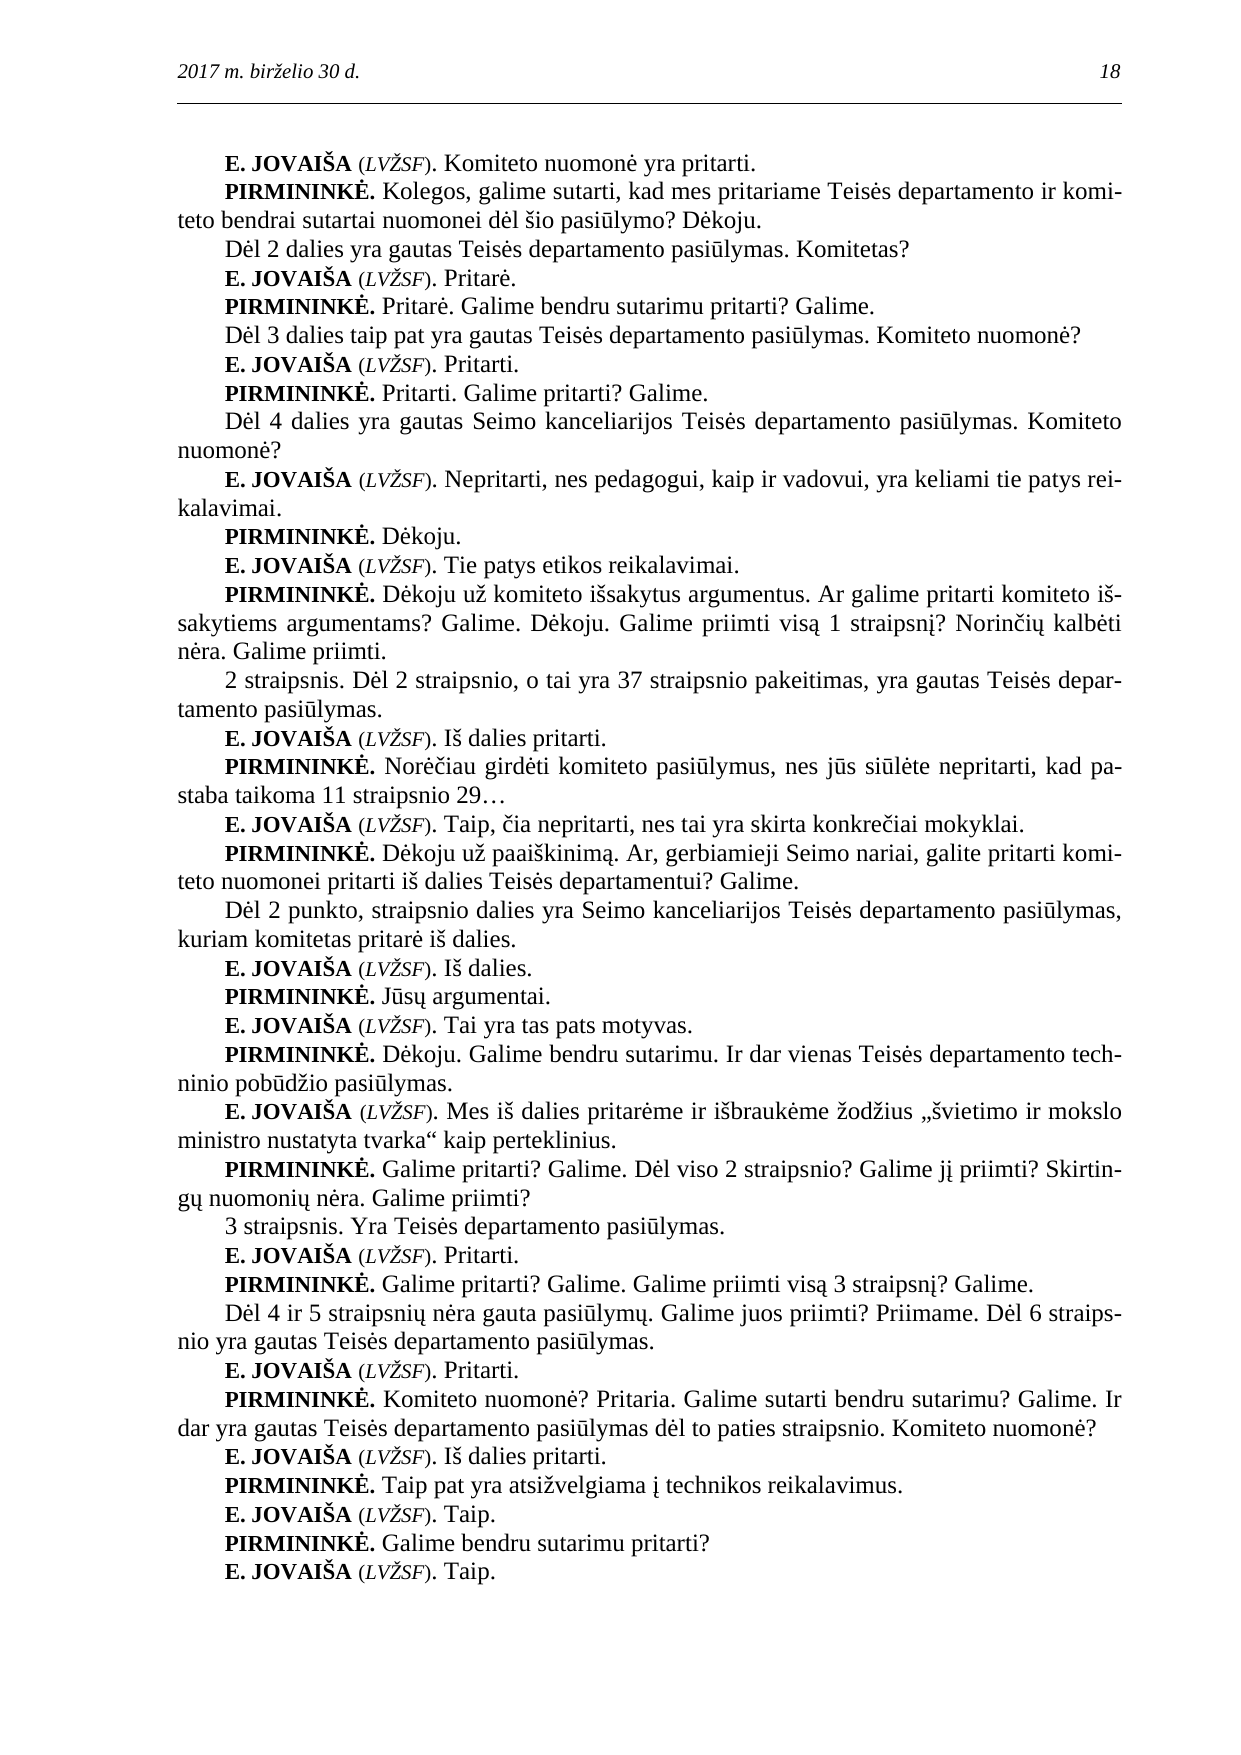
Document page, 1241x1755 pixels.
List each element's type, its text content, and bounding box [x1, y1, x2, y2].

text PIRMININKĖ. Ga­li­me ben­dru su­ta­ri­mu pri­tar­ti? [177, 1528, 1122, 1556]
text E. JOVAIŠA (LVŽSF). Ne­pri­tar­ti, nes pe­da­go­gui, kaip ir va­do­vui, yra ke­lia­mi tie pa­tys rei­ka­la­vi­mai. [177, 464, 1122, 521]
text PIRMININKĖ. Ga­li­me pri­tar­ti? Ga­li­me. Ga­li­me pri­im­ti vi­są 3 straips­nį? Ga­li­me. [177, 1269, 1122, 1298]
text E. JOVAIŠA (LVŽSF). Iš da­lies. [177, 953, 1122, 981]
text E. JOVAIŠA (LVŽSF). Iš da­lies pri­tar­ti. [177, 1441, 1122, 1470]
text Dėl 4 da­lies yra gau­tas Sei­mo kan­ce­lia­ri­jos Tei­sės de­par­ta­men­to pa­siū­ly­mas. Ko­mi­te­to nuo­mo­nė? [177, 406, 1122, 464]
text PIRMININKĖ. Pri­tar­ti. Ga­li­me pri­tar­ti? Ga­li­me. [177, 378, 1122, 406]
text E. JOVAIŠA (LVŽSF). Tai yra tas pats mo­ty­vas. [177, 1010, 1122, 1039]
text PIRMININKĖ. Ko­le­gos, ga­li­me su­tar­ti, kad mes pri­ta­ria­me Tei­sės de­par­ta­men­to ir ko­mi­te­to ben­drai su­tar­tai nuo­mo­nei dėl šio pa­siū­ly­mo? Dė­ko­ju. [177, 176, 1122, 234]
text Dėl 2 punk­to, straips­nio da­lies yra Sei­mo kan­ce­lia­ri­jos Tei­sės de­par­ta­men­to pa­siū­ly­mas, ku­riam ko­mi­te­tas pri­ta­rė iš da­lies. [177, 895, 1122, 953]
text PIRMININKĖ. No­rė­čiau gir­dė­ti ko­mi­te­to pa­siū­ly­mus, nes jūs siū­lė­te ne­pri­tar­ti, kad pa­sta­ba tai­ko­ma 11 straips­nio 29… [177, 751, 1122, 809]
text E. JOVAIŠA (LVŽSF). Pri­tar­ti. [177, 349, 1122, 378]
text PIRMININKĖ. Dė­ko­ju. Ga­li­me ben­dru su­ta­ri­mu. Ir dar vie­nas Tei­sės de­par­ta­men­to tech­ni­nio po­bū­džio pa­siū­ly­mas. [177, 1039, 1122, 1096]
text PIRMININKĖ. Pri­ta­rė. Ga­li­me ben­dru su­ta­ri­mu pri­tar­ti? Ga­li­me. [177, 291, 1122, 320]
text E. JOVAIŠA (LVŽSF). Pri­tar­ti. [177, 1240, 1122, 1269]
text E. JOVAIŠA (LVŽSF). Iš da­lies pri­tar­ti. [177, 723, 1122, 751]
text E. JOVAIŠA (LVŽSF). Taip. [177, 1556, 1122, 1585]
text E. JOVAIŠA (LVŽSF). Tie pa­tys eti­kos rei­ka­la­vi­mai. [177, 550, 1122, 579]
text 2 straips­nis. Dėl 2 straips­nio, o tai yra 37 straips­nio pa­kei­ti­mas, yra gau­tas Tei­sės de­par­ta­men­to pa­siū­ly­mas. [177, 665, 1122, 723]
text E. JOVAIŠA (LVŽSF). Pri­tar­ti. [177, 1355, 1122, 1384]
text PIRMININKĖ. Dė­ko­ju. [177, 521, 1122, 550]
text PIRMININKĖ. Ko­mi­te­to nuo­mo­nė? Pri­ta­ria. Ga­li­me su­tar­ti ben­dru su­ta­ri­mu? Ga­li­me. Ir dar yra gau­tas Tei­sės de­par­ta­men­to pa­siū­ly­mas dėl to pa­ties straips­nio. Ko­mi­te­to nuo­mo­nė? [177, 1384, 1122, 1441]
text PIRMININKĖ. Dė­ko­ju už ko­mi­te­to iš­sa­ky­tus ar­gu­men­tus. Ar ga­li­me pri­tar­ti ko­mi­te­to iš­sa­ky­tiems ar­gu­men­tams? Ga­li­me. Dė­ko­ju. Ga­li­me pri­im­ti vi­są 1 straips­nį? No­rin­čių kal­bė­ti nė­ra. Ga­li­me pri­im­ti. [177, 579, 1122, 665]
text E. JOVAIŠA (LVŽSF). Pri­ta­rė. [177, 263, 1122, 291]
text Dėl 4 ir 5 straips­nių nė­ra gau­ta pa­siū­ly­mų. Ga­li­me juos pri­im­ti? Pri­ima­me. Dėl 6 straips­nio yra gau­tas Tei­sės de­par­ta­men­to pa­siū­ly­mas. [177, 1298, 1122, 1355]
text PIRMININKĖ. Jū­sų ar­gu­men­tai. [177, 981, 1122, 1010]
text E. JOVAIŠA (LVŽSF). Taip. [177, 1499, 1122, 1528]
text Dėl 3 da­lies taip pat yra gau­tas Tei­sės de­par­ta­men­to pa­siū­ly­mas. Ko­mi­te­to nuo­mo­nė? [177, 320, 1122, 349]
text 3 straips­nis. Yra Tei­sės de­par­ta­men­to pa­siū­ly­mas. [177, 1211, 1122, 1240]
text PIRMININKĖ. Taip pat yra at­si­žvel­gia­ma į tech­ni­kos rei­ka­la­vi­mus. [177, 1470, 1122, 1499]
text PIRMININKĖ. Dė­ko­ju už pa­aiš­ki­ni­mą. Ar, ger­bia­mie­ji Sei­mo na­riai, ga­li­te pri­tar­ti ko­mi­te­to nuo­mo­nei pri­tar­ti iš da­lies Tei­sės de­par­ta­men­tui? Ga­li­me. [177, 838, 1122, 895]
text PIRMININKĖ. Ga­li­me pri­tar­ti? Ga­li­me. Dėl vi­so 2 straips­nio? Ga­li­me jį pri­im­ti? Skir­tin­gų nuo­mo­nių nė­ra. Ga­li­me pri­im­ti? [177, 1154, 1122, 1211]
text Dėl 2 da­lies yra gau­tas Tei­sės de­par­ta­men­to pa­siū­ly­mas. Ko­mi­te­tas? [177, 234, 1122, 263]
text E. JOVAIŠA (LVŽSF). Mes iš da­lies pri­ta­rė­me ir iš­brau­kė­me žo­džius „švie­ti­mo ir moks­lo mi­nist­ro nu­sta­ty­ta tvar­ka“ kaip per­tek­li­nius. [177, 1096, 1122, 1154]
text E. JOVAIŠA (LVŽSF). Taip, čia ne­pri­tar­ti, nes tai yra skir­ta kon­kre­čiai mo­kyk­lai. [177, 809, 1122, 838]
text E. JOVAIŠA (LVŽSF). Ko­mi­te­to nuo­mo­nė yra pri­tar­ti. [177, 148, 1122, 176]
